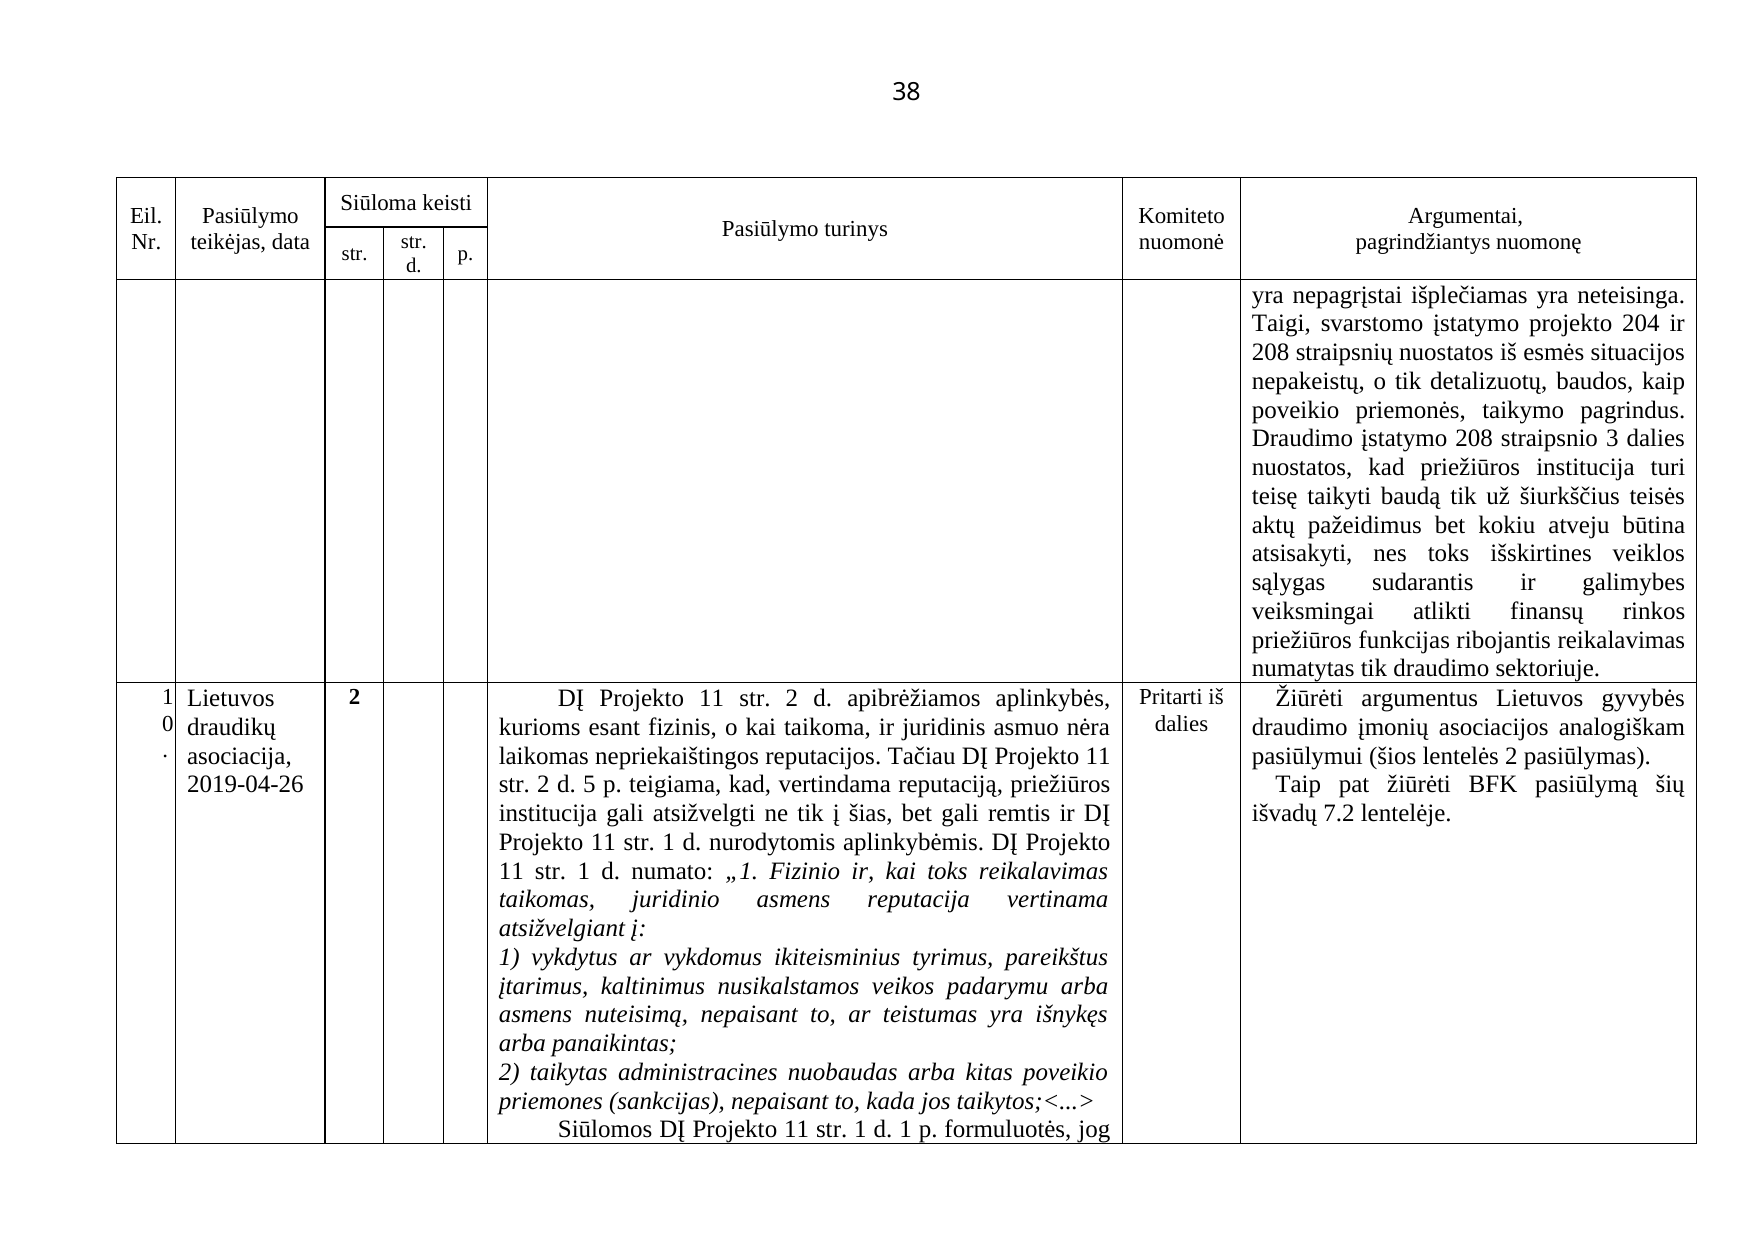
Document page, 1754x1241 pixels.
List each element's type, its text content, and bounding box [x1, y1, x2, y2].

table_cell [117, 280, 175, 682]
table_cell str. d. [384, 228, 443, 279]
table_cell 2 [326, 683, 383, 1143]
table_cell Žiūrėti argumentus Lietuvos gyvybės draudimo įmonių asociacijos analogiškam pasiūlymui (šios lentelės 2 pasiūlymas). Taip pat žiūrėti BFK pasiūlymą šių išvadų 7.2 lentelėje. [1241, 683, 1696, 1143]
table_cell [384, 683, 443, 1143]
table_cell [176, 280, 324, 682]
table_cell [117, 683, 175, 1143]
table_cell [488, 280, 1122, 682]
table_cell yra nepagrįstai išplečiamas yra neteisinga. Taigi, svarstomo įstatymo projekto 204 ir 208 straipsnių nuostatos iš esmės situacijos nepakeistų, o tik detalizuotų, baudos, kaip poveikio priemonės, taikymo pagrindus. Draudimo įstatymo 208 straipsnio 3 dalies nuostatos, kad priežiūros institucija turi teisę taikyti baudą tik už šiurkščius teisės aktų pažeidimus bet kokiu atveju būtina atsisakyti, nes toks išskirtines veiklos sąlygas sudarantis ir galimybes veiksmingai atlikti finansų rinkos priežiūros funkcijas ribojantis reikalavimas numatytas tik draudimo sektoriuje. [1241, 280, 1696, 682]
table_header Komiteto nuomonė [1123, 178, 1240, 279]
table_cell [1123, 280, 1240, 682]
table_header Pasiūlymo teikėjas, data [176, 178, 324, 279]
table_cell str. [326, 228, 383, 279]
table_cell [444, 683, 487, 1143]
table_cell [444, 280, 487, 682]
table_header Pasiūlymo turinys [488, 178, 1122, 279]
table_header Eil. Nr. [117, 178, 175, 279]
table_cell [384, 280, 443, 682]
table_header Argumentai, pagrindžiantys nuomonę [1241, 178, 1696, 279]
table_cell [326, 280, 383, 682]
table_header Siūloma keisti [326, 178, 487, 226]
table_cell Lietuvos draudikų asociacija, 2019-04-26 [176, 683, 324, 1143]
table_cell DĮ Projekto 11 str. 2 d. apibrėžiamos aplinkybės, kurioms esant fizinis, o kai taikoma, ir juridinis asmuo nėra laikomas nepriekaištingos reputacijos. Tačiau DĮ Projekto 11 str. 2 d. 5 p. teigiama, kad, vertindama reputaciją, priežiūros institucija gali atsižvelgti ne tik į šias, bet gali remtis ir DĮ Projekto 11 str. 1 d. nurodytomis aplinkybėmis. DĮ Projekto 11 str. 1 d. numato: „1. Fizinio ir, kai toks reikalavimas taikomas, juridinio asmens reputacija vertinama atsižvelgiant į: 1) vykdytus ar vykdomus ikiteisminius tyrimus, pareikštus įtarimus, kaltinimus nusikalstamos veikos padarymu arba asmens nuteisimą, nepaisant to, ar teistumas yra išnykęs arba panaikintas; 2) taikytas administracines nuobaudas arba kitas poveikio priemones (sankcijas), nepaisant to, kada jos taikytos;<...> Siūlomos DĮ Projekto 11 str. 1 d. 1 p. formuluotės, jog [488, 683, 1122, 1143]
table_cell Pritarti iš dalies [1123, 683, 1240, 1143]
table_cell p. [444, 228, 487, 279]
